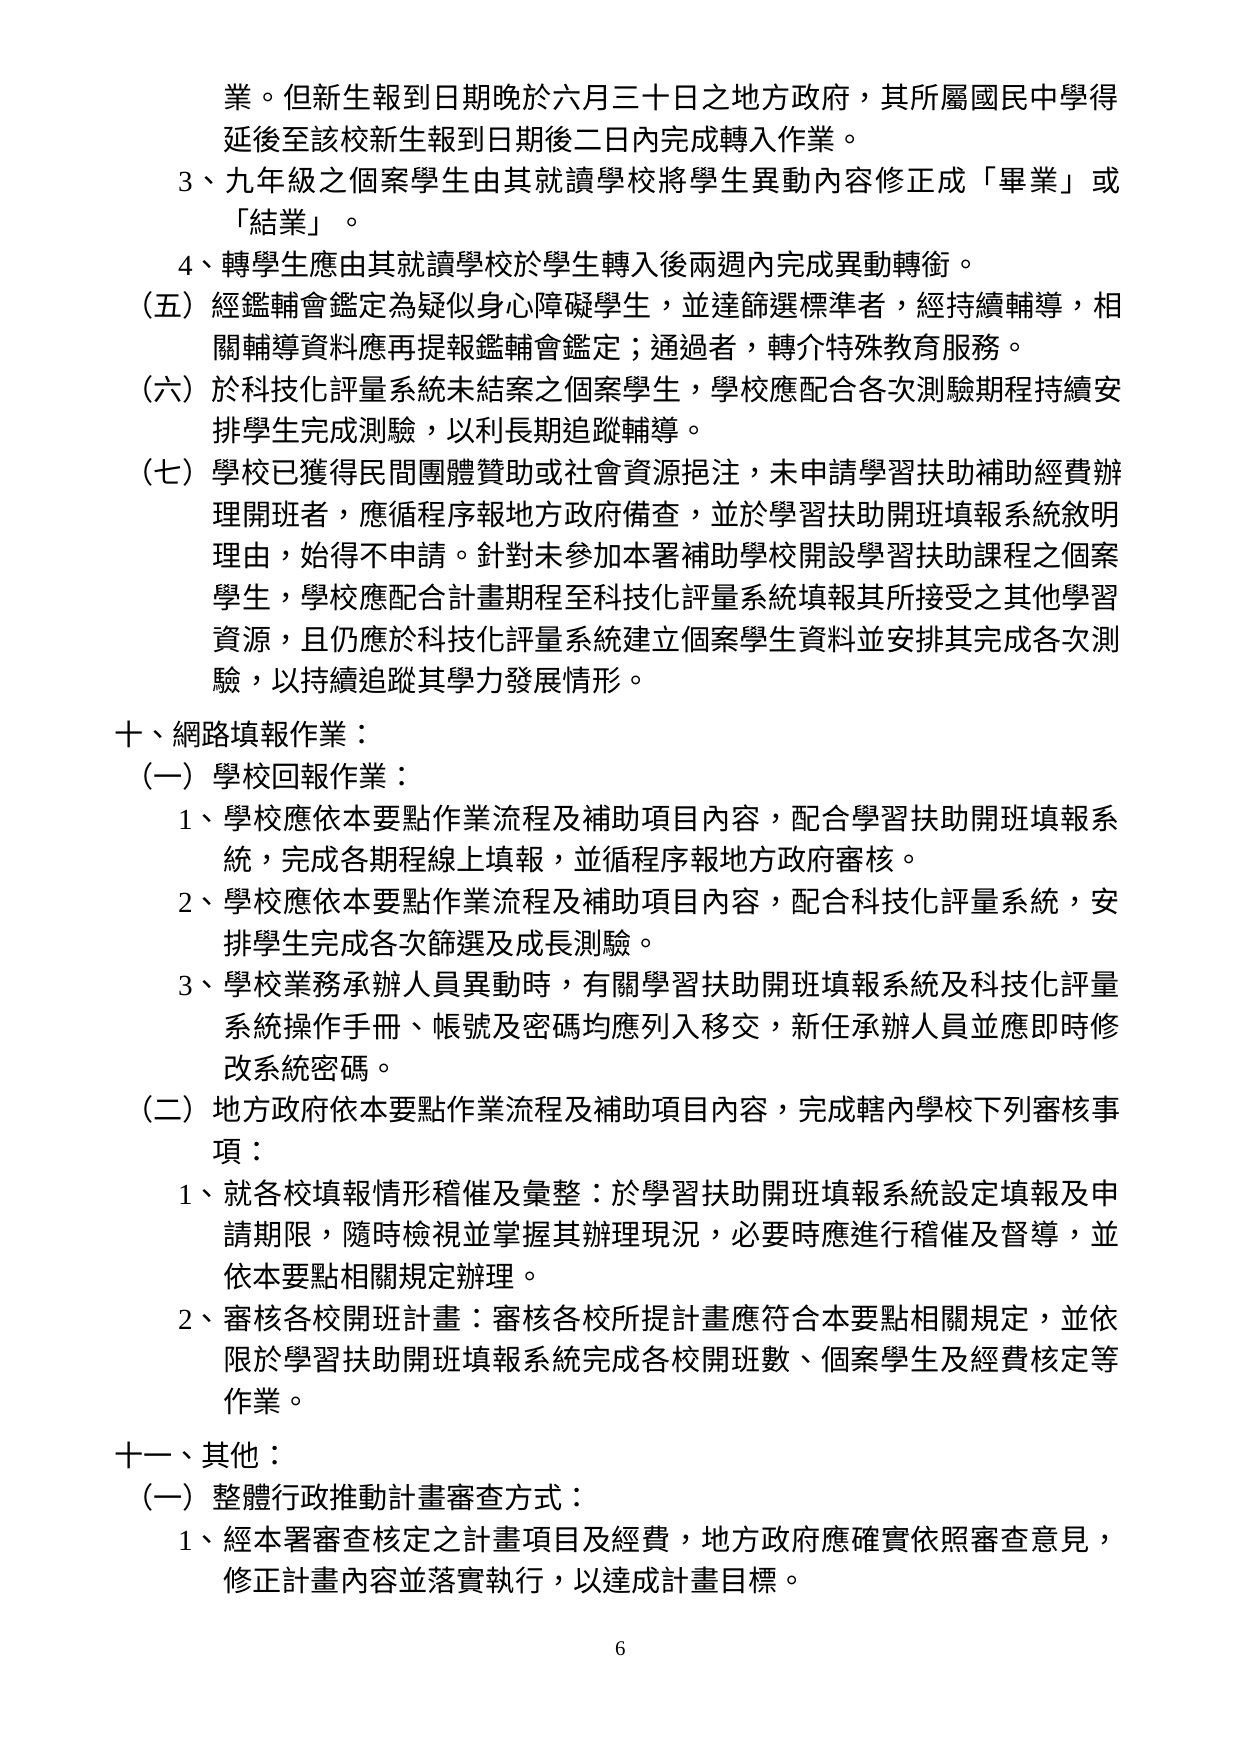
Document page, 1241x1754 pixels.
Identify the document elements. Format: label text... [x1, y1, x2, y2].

list 地方政府依本要點作業流程及補助項目內容，完成轄內學校下列審核事項： [124, 1087, 1122, 1171]
list 於科技化評量系統未結案之個案學生，學校應配合各次測驗期程持續安排學生完成測驗，以利長期追蹤輔導。 [124, 367, 1122, 450]
text 3、 學校業務承辦人員異動時，有關學習扶助開班填報系統及科技化評量系統操作手冊、帳號及密碼均應列入移交，新任承辦人員並應即時修改系統密碼。 [178, 962, 1122, 1087]
list 學校已獲得民間團體贊助或社會資源挹注，未申請學習扶助補助經費辦理開班者，應循程序報地方政府備查，並於學習扶助開班填報系統敘明理由，始得不申請。針對未參加本署補助學校開設學習扶助課程之個案學生，學校應配合計畫期程至科技化評量系統填報其所接受之其他學習資源，且仍應於科技化評量系統建立個案學生資料並安排其完成各次測驗，以持續追蹤其學力發展情形。 [124, 450, 1122, 700]
text 3、九年級之個案學生由其就讀學校將學生異動內容修正成「畢業」或「結業」。 [178, 158, 1122, 242]
text 2、 學校應依本要點作業流程及補助項目內容，配合科技化評量系統，安排學生完成各次篩選及成長測驗。 [178, 879, 1122, 962]
list 學校回報作業： [124, 754, 1122, 796]
list 整體行政推動計畫審查方式： [124, 1475, 1122, 1517]
text 4、轉學生應由其就讀學校於學生轉入後兩週內完成異動轉銜。 [178, 242, 1122, 283]
text 1、 學校應依本要點作業流程及補助項目內容，配合學習扶助開班填報系統，完成各期程線上填報，並循程序報地方政府審核。 [178, 796, 1122, 879]
text 十一、其他： [114, 1433, 1122, 1475]
text 十、網路填報作業： [114, 712, 1122, 754]
text 1、 經本署審查核定之計畫項目及經費，地方政府應確實依照審查意見，修正計畫內容並落實執行，以達成計畫目標。 [178, 1517, 1122, 1600]
list 經鑑輔會鑑定為疑似身心障礙學生，並達篩選標準者，經持續輔導，相關輔導資料應再提報鑑輔會鑑定；通過者，轉介特殊教育服務。 [124, 283, 1122, 367]
text 1、 就各校填報情形稽催及彙整：於學習扶助開班填報系統設定填報及申請期限，隨時檢視並掌握其辦理現況，必要時應進行稽催及督導，並依本要點相關規定辦理。 [178, 1171, 1122, 1296]
text 業。但新生報到日期晚於六月三十日之地方政府，其所屬國民中學得延後至該校新生報到日期後二日內完成轉入作業。 [178, 75, 1122, 158]
text 2、 審核各校開班計畫：審核各校所提計畫應符合本要點相關規定，並依限於學習扶助開班填報系統完成各校開班數、個案學生及經費核定等作業。 [178, 1296, 1122, 1421]
